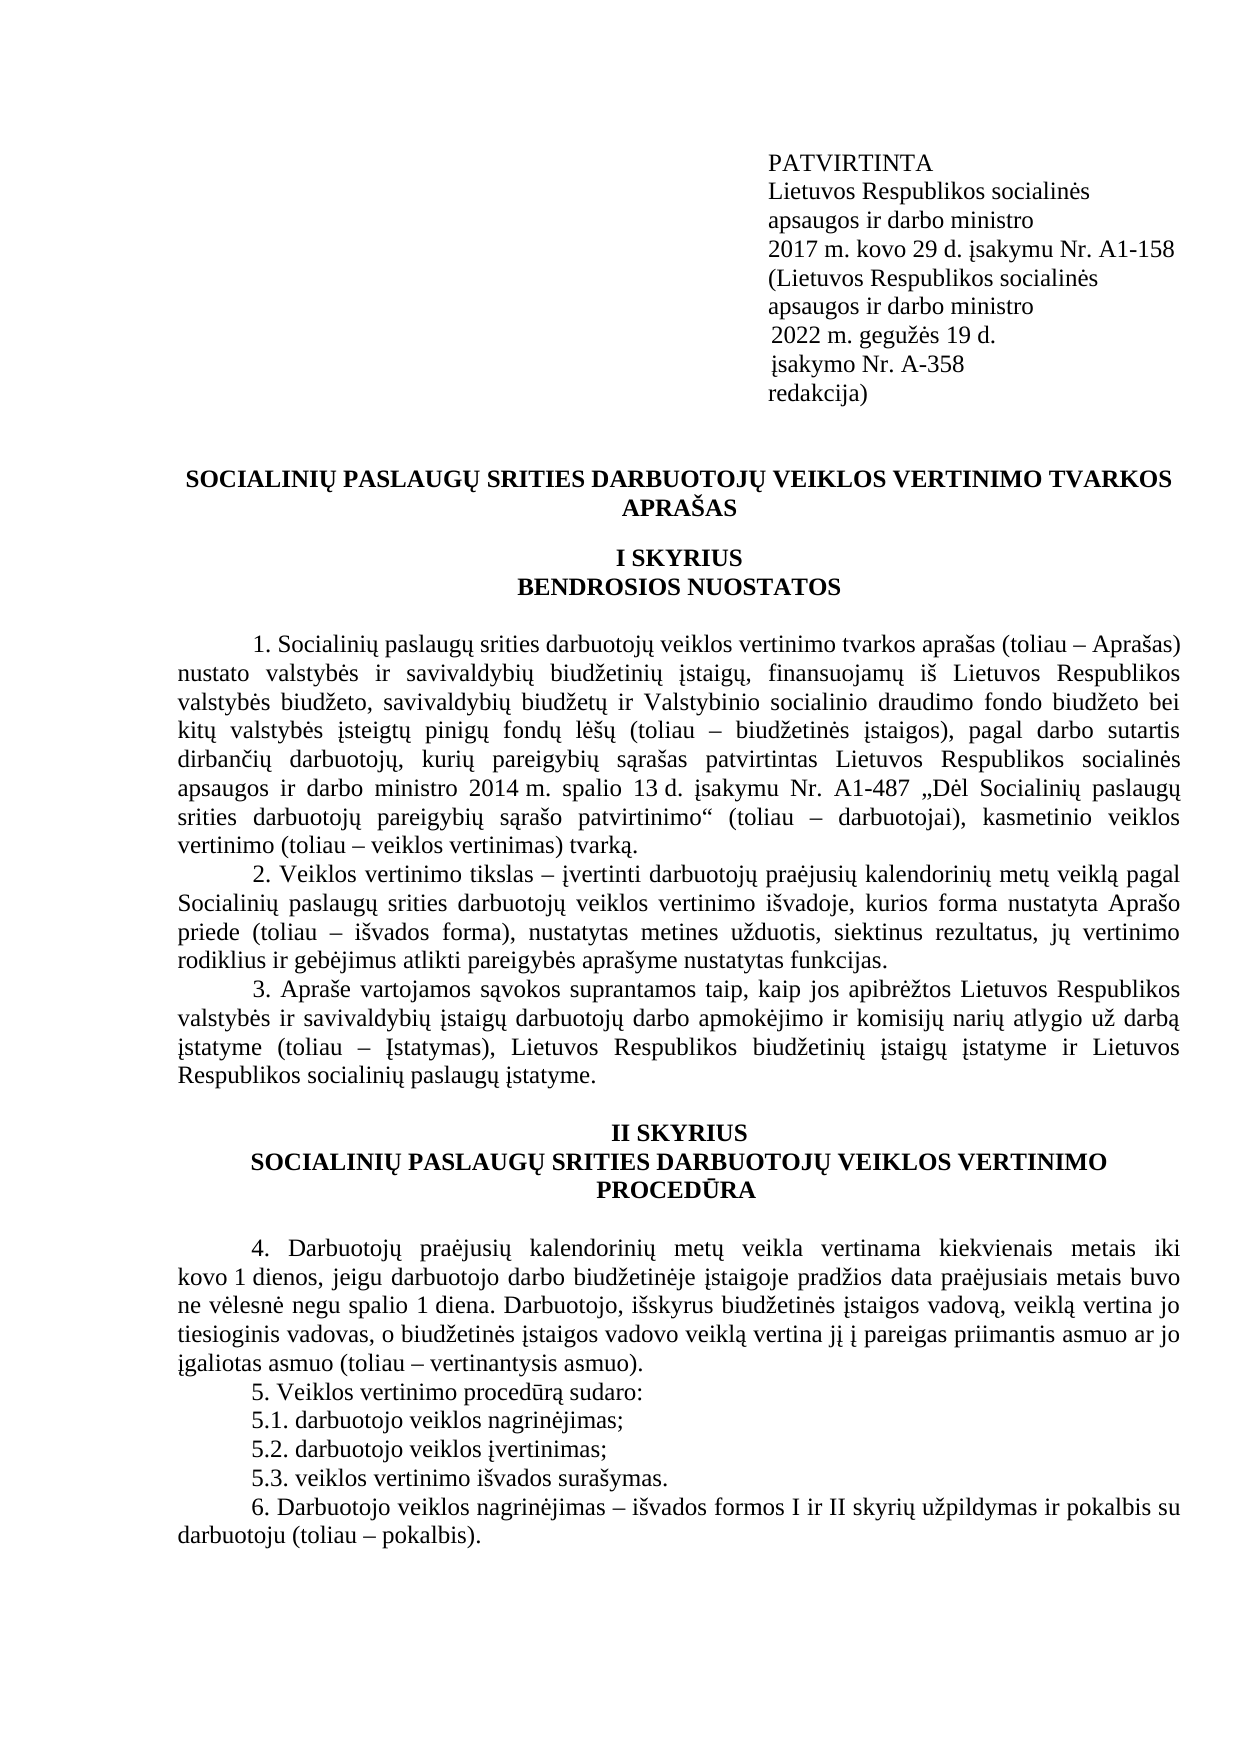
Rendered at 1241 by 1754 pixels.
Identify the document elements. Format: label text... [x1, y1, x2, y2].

text 5.2. darbuotojo veiklos įvertinimas; [177, 1434, 1181, 1463]
text I SKYRIUS [177, 543, 1181, 572]
text BENDROSIOS NUOSTATOS [177, 572, 1181, 600]
text 2022 m. gegužės 19 d. [768, 320, 1181, 349]
text 2017 m. kovo 29 d. įsakymu Nr. A1-158 [768, 234, 1181, 263]
text II SKYRIUS [177, 1118, 1181, 1147]
text 4. Darbuotojų praėjusių kalendorinių metų veikla vertinama kiekvienais metais iki kovo 1 dienos, jeigu darbuotojo darbo biudžetinėje įstaigoje pradžios data praėjusiais metais buvo ne vėlesnė negu spalio 1 diena. Darbuotojo, išskyrus biudžetinės įstaigos vadovą, veiklą vertina jo tiesioginis vadovas, o biudžetinės įstaigos vadovo veiklą vertina jį į pareigas priimantis asmuo ar jo įgaliotas asmuo (toliau – vertinantysis asmuo). [177, 1233, 1181, 1377]
text SOCIALINIŲ PASLAUGŲ SRITIES DARBUOTOJŲ VEIKLOS VERTINIMO PROCEDŪRA [177, 1147, 1181, 1204]
text PATVIRTINTA [768, 148, 1181, 176]
text 3. Apraše vartojamos sąvokos suprantamos taip, kaip jos apibrėžtos Lietuvos Respublikos valstybės ir savivaldybių įstaigų darbuotojų darbo apmokėjimo ir komisijų narių atlygio už darbą įstatyme (toliau – Įstatymas), Lietuvos Respublikos biudžetinių įstaigų įstatyme ir Lietuvos Respublikos socialinių paslaugų įstatyme. [177, 974, 1181, 1089]
text 5.1. darbuotojo veiklos nagrinėjimas; [177, 1405, 1181, 1434]
text redakcija) [768, 378, 1181, 406]
text 1. Socialinių paslaugų srities darbuotojų veiklos vertinimo tvarkos aprašas (toliau – Aprašas) nustato valstybės ir savivaldybių biudžetinių įstaigų, finansuojamų iš Lietuvos Respublikos valstybės biudžeto, savivaldybių biudžetų ir Valstybinio socialinio draudimo fondo biudžeto bei kitų valstybės įsteigtų pinigų fondų lėšų (toliau – biudžetinės įstaigos), pagal darbo sutartis dirbančių darbuotojų, kurių pareigybių sąrašas patvirtintas Lietuvos Respublikos socialinės apsaugos ir darbo ministro 2014 m. spalio 13 d. įsakymu Nr. A1-487 „Dėl Socialinių paslaugų srities darbuotojų pareigybių sąrašo patvirtinimo“ (toliau – darbuotojai), kasmetinio veiklos vertinimo (toliau – veiklos vertinimas) tvarką. [177, 629, 1181, 859]
text įsakymo Nr. A-358 [768, 349, 1181, 378]
text 2. Veiklos vertinimo tikslas – įvertinti darbuotojų praėjusių kalendorinių metų veiklą pagal Socialinių paslaugų srities darbuotojų veiklos vertinimo išvadoje, kurios forma nustatyta Aprašo priede (toliau – išvados forma), nustatytas metines užduotis, siektinus rezultatus, jų vertinimo rodiklius ir gebėjimus atlikti pareigybės aprašyme nustatytas funkcijas. [177, 859, 1181, 974]
text apsaugos ir darbo ministro [768, 205, 1181, 234]
text 5. Veiklos vertinimo procedūrą sudaro: [177, 1377, 1181, 1405]
text 6. Darbuotojo veiklos nagrinėjimas – išvados formos I ir II skyrių užpildymas ir pokalbis su darbuotoju (toliau – pokalbis). [177, 1492, 1181, 1549]
text (Lietuvos Respublikos socialinės apsaugos ir darbo ministro [768, 263, 1181, 320]
text SOCIALINIŲ PASLAUGŲ SRITIES DARBUOTOJŲ VEIKLOS VERTINIMO TVARKOS APRAŠAS [177, 464, 1181, 521]
text Lietuvos Respublikos socialinės [768, 176, 1181, 205]
text 5.3. veiklos vertinimo išvados surašymas. [177, 1463, 1181, 1492]
